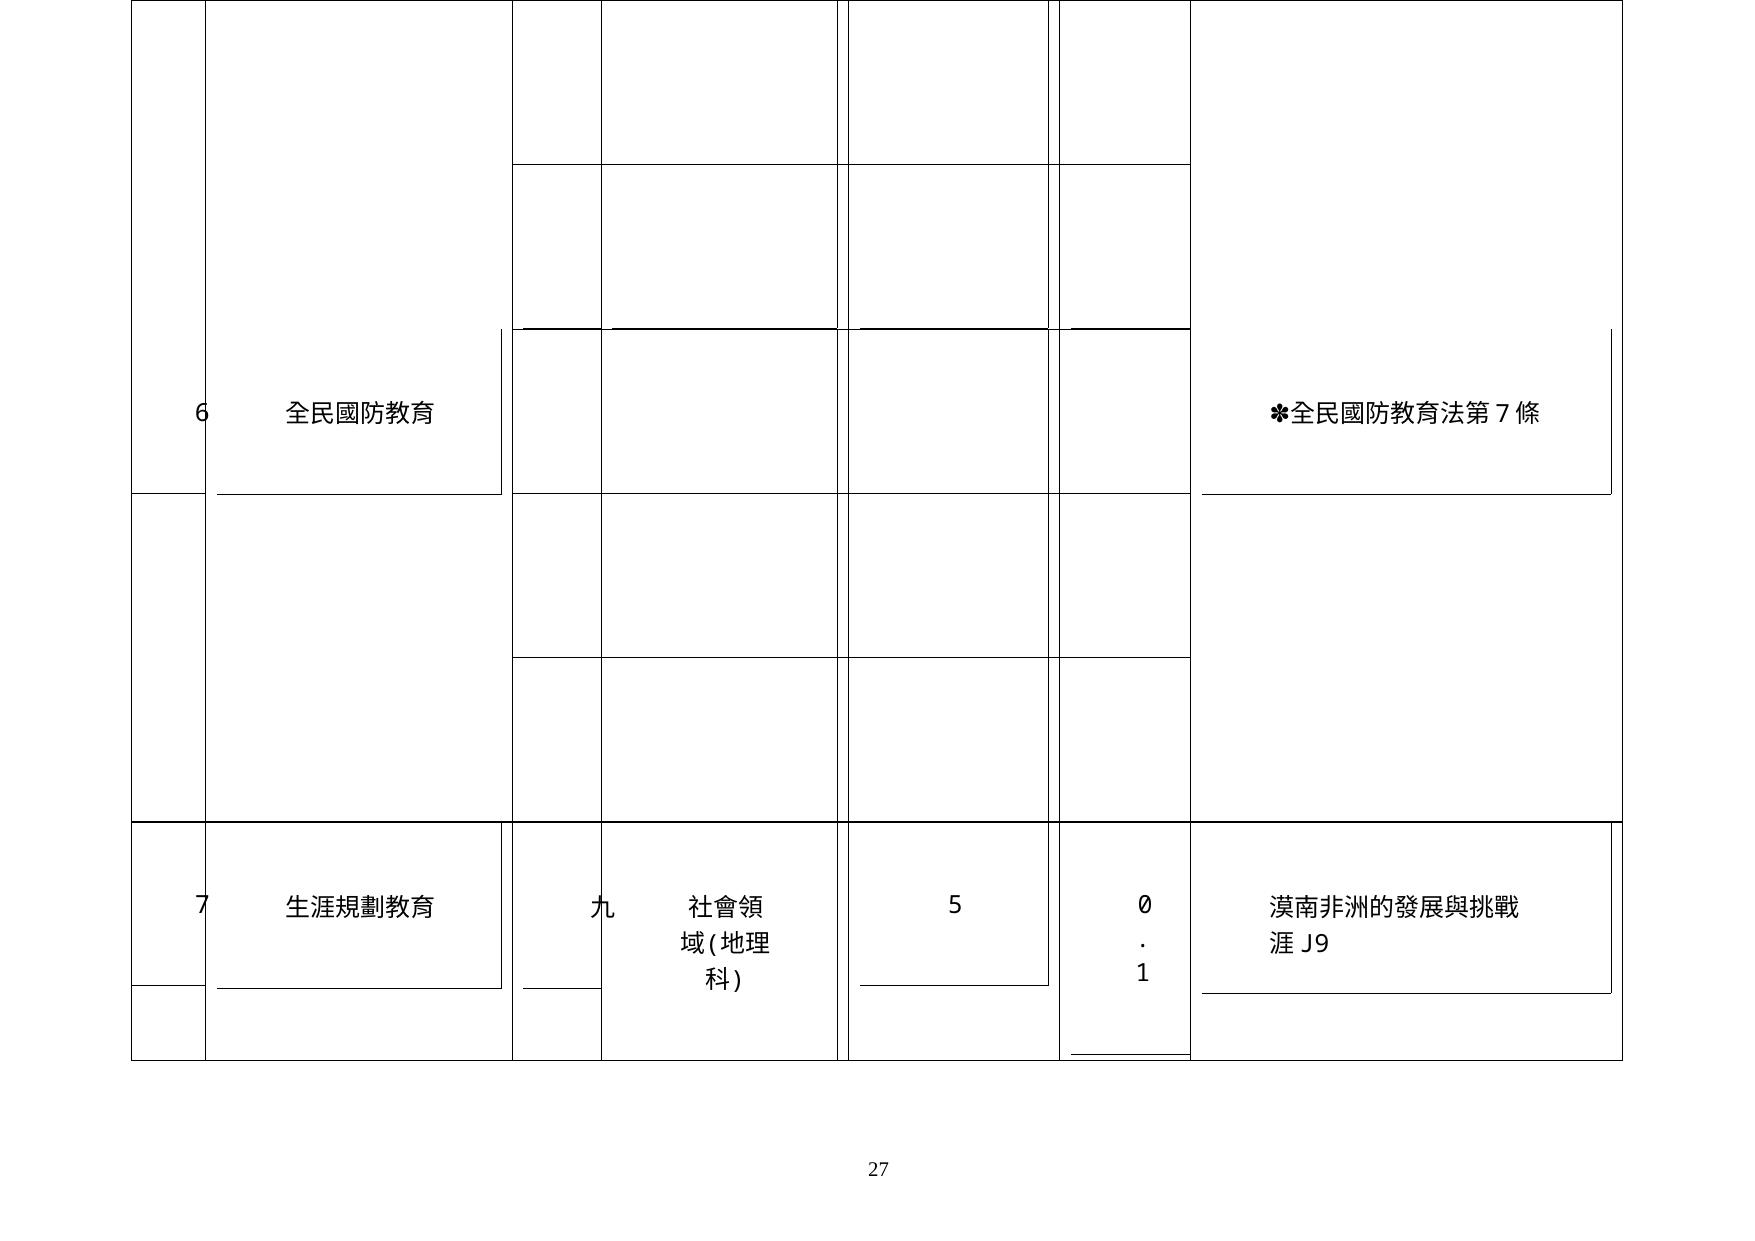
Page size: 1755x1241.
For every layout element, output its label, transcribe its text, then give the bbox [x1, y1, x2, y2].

table_cell 全民國防教育 [206, 1, 512, 821]
table_cell [838, 494, 848, 657]
table_cell ✽全民國防教育法第7條 [1191, 1, 1622, 821]
table_cell [1049, 165, 1059, 328]
table_cell [513, 1, 601, 164]
table_cell [602, 1, 837, 164]
table_cell [513, 658, 601, 821]
table_cell 7 [132, 986, 205, 1060]
table_cell [838, 658, 848, 821]
table_cell [1060, 1, 1190, 164]
table_cell [602, 330, 837, 493]
table_cell [513, 165, 601, 328]
table_cell 社會領域(地理科) [838, 823, 848, 1060]
table_cell [1049, 330, 1059, 493]
table_cell [849, 1, 1048, 164]
table_cell 生涯規劃教育 [206, 823, 512, 1060]
table_cell [849, 494, 1048, 657]
table_cell [1049, 1, 1059, 164]
table_cell 漠南非洲的發展與挑戰 涯J9 [1191, 823, 1622, 1060]
table_cell [1060, 165, 1190, 328]
table_cell 社會領域(地理科) [602, 823, 837, 1060]
table_cell [1049, 494, 1059, 657]
table_cell [849, 658, 1048, 821]
table_cell [513, 330, 601, 493]
table_cell [838, 1, 848, 164]
table_cell [513, 494, 601, 657]
table_cell 6 [132, 494, 205, 821]
table_cell [1060, 658, 1190, 821]
table_cell 6 [198, 405, 205, 411]
table_cell 6 [132, 1, 205, 493]
table_cell [602, 494, 837, 657]
table_cell [602, 165, 837, 328]
table_cell [1060, 494, 1190, 657]
table_cell [602, 658, 837, 821]
table_cell [838, 330, 848, 493]
table_cell [1049, 658, 1059, 821]
table_cell 6 [198, 411, 205, 419]
table_cell [849, 330, 1048, 493]
table_cell 7 [132, 823, 205, 985]
table_cell [849, 165, 1048, 328]
table_cell [838, 165, 848, 328]
table_cell 0.1 [1060, 823, 1190, 1060]
table_cell 九 [513, 823, 601, 1060]
table_cell 5 [849, 823, 1059, 1060]
table_cell [1060, 330, 1190, 493]
